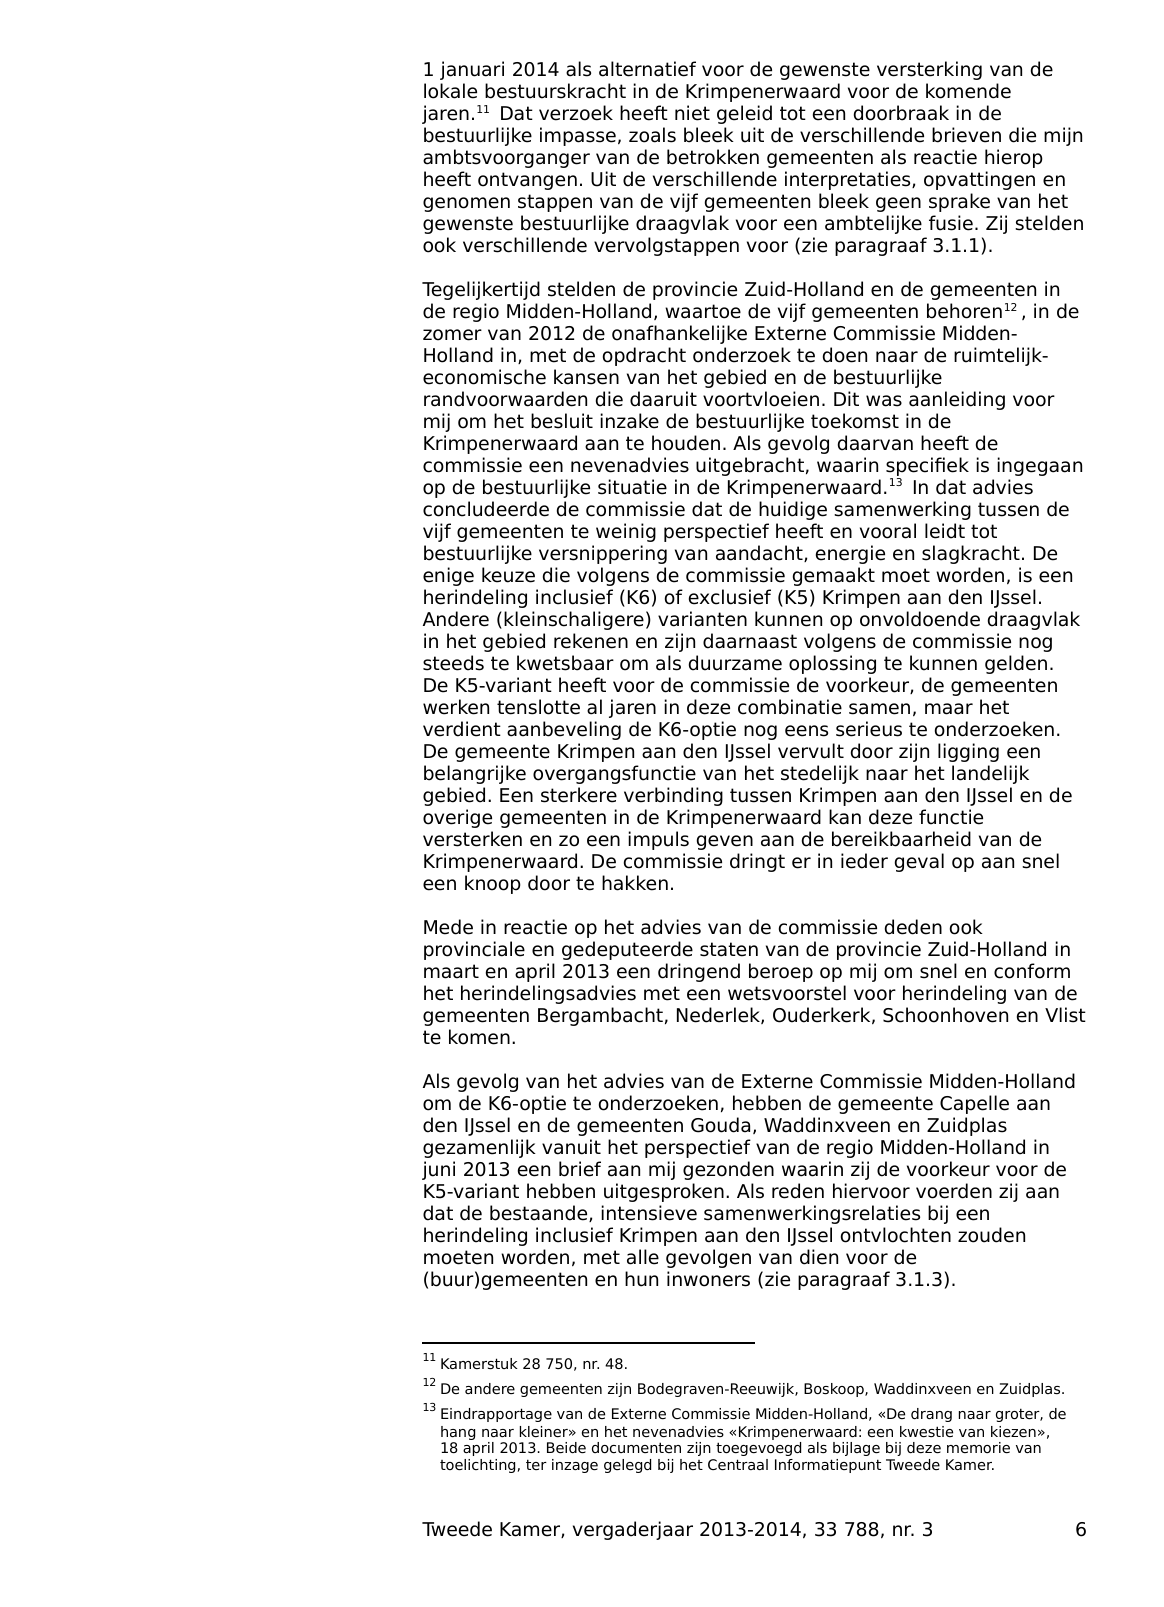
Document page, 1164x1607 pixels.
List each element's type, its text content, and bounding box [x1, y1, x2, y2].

text Eindrapportage van de Externe Commissie Midden-Holland, «De drang naar groter, de hang naar kleiner» en het nevenadvies «Krimpenerwaard: een kwestie van kiezen», 18 april 2013. Beide documenten zijn toegevoegd als bijlage bij deze memorie van toelichting, ter inzage gelegd bij het Centraal Informatiepunt Tweede Kamer. [422, 1402, 1087, 1474]
text De andere gemeenten zijn Bodegraven-Reeuwijk, Boskoop, Waddinxveen en Zuidplas. [422, 1377, 1087, 1399]
text Mede in reactie op het advies van de commissie deden ook provinciale en gedeputeerde staten van de provincie Zuid-Holland in maart en april 2013 een dringend beroep op mij om snel en conform het herindelingsadvies met een wetsvoorstel voor herindeling van de gemeenten Bergambacht, Nederlek, Ouderkerk, Schoonhoven en Vlist te komen. [422, 917, 1087, 1048]
text Kamerstuk 28 750, nr. 48. [422, 1352, 1087, 1374]
text Tegelijkertijd stelden de provincie Zuid-Holland en de gemeenten in de regio Midden-Holland, waartoe de vijf gemeenten behoren, in de zomer van 2012 de onafhankelijke Externe Commissie Midden-Holland in, met de opdracht onderzoek te doen naar de ruimtelijk-economische kansen van het gebied en de bestuurlijke randvoorwaarden die daaruit voortvloeien. Dit was aanleiding voor mij om het besluit inzake de bestuurlijke toekomst in de Krimpenerwaard aan te houden. Als gevolg daarvan heeft de commissie een nevenadvies uitgebracht, waarin specifiek is ingegaan op de bestuurlijke situatie in de Krimpenerwaard. In dat advies concludeerde de commissie dat de huidige samenwerking tussen de vijf gemeenten te weinig perspectief heeft en vooral leidt tot bestuurlijke versnippering van aandacht, energie en slagkracht. De enige keuze die volgens de commissie gemaakt moet worden, is een herindeling inclusief (K6) of exclusief (K5) Krimpen aan den IJssel. Andere (kleinschaligere) varianten kunnen op onvoldoende draagvlak in het gebied rekenen en zijn daarnaast volgens de commissie nog steeds te kwetsbaar om als duurzame oplossing te kunnen gelden. De K5-variant heeft voor de commissie de voorkeur, de gemeenten werken tenslotte al jaren in deze combinatie samen, maar het verdient aanbeveling de K6-optie nog eens serieus te onderzoeken. De gemeente Krimpen aan den IJssel vervult door zijn ligging een belangrijke overgangsfunctie van het stedelijk naar het landelijk gebied. Een sterkere verbinding tussen Krimpen aan den IJssel en de overige gemeenten in de Krimpenerwaard kan deze functie versterken en zo een impuls geven aan de bereikbaarheid van de Krimpenerwaard. De commissie dringt er in ieder geval op aan snel een knoop door te hakken. [422, 279, 1087, 894]
text Als gevolg van het advies van de Externe Commissie Midden-Holland om de K6-optie te onderzoeken, hebben de gemeente Capelle aan den IJssel en de gemeenten Gouda, Waddinxveen en Zuidplas gezamenlijk vanuit het perspectief van de regio Midden-Holland in juni 2013 een brief aan mij gezonden waarin zij de voorkeur voor de K5-variant hebben uitgesproken. Als reden hiervoor voerden zij aan dat de bestaande, intensieve samenwerkingsrelaties bij een herindeling inclusief Krimpen aan den IJssel ontvlochten zouden moeten worden, met alle gevolgen van dien voor de (buur)gemeenten en hun inwoners (zie paragraaf 3.1.3). [422, 1071, 1087, 1291]
text 1 januari 2014 als alternatief voor de gewenste versterking van de lokale bestuurskracht in de Krimpenerwaard voor de komende jaren. Dat verzoek heeft niet geleid tot een doorbraak in de bestuurlijke impasse, zoals bleek uit de verschillende brieven die mijn ambtsvoorganger van de betrokken gemeenten als reactie hierop heeft ontvangen. Uit de verschillende interpretaties, opvattingen en genomen stappen van de vijf gemeenten bleek geen sprake van het gewenste bestuurlijke draagvlak voor een ambtelijke fusie. Zij stelden ook verschillende vervolgstappen voor (zie paragraaf 3.1.1). [422, 59, 1087, 257]
